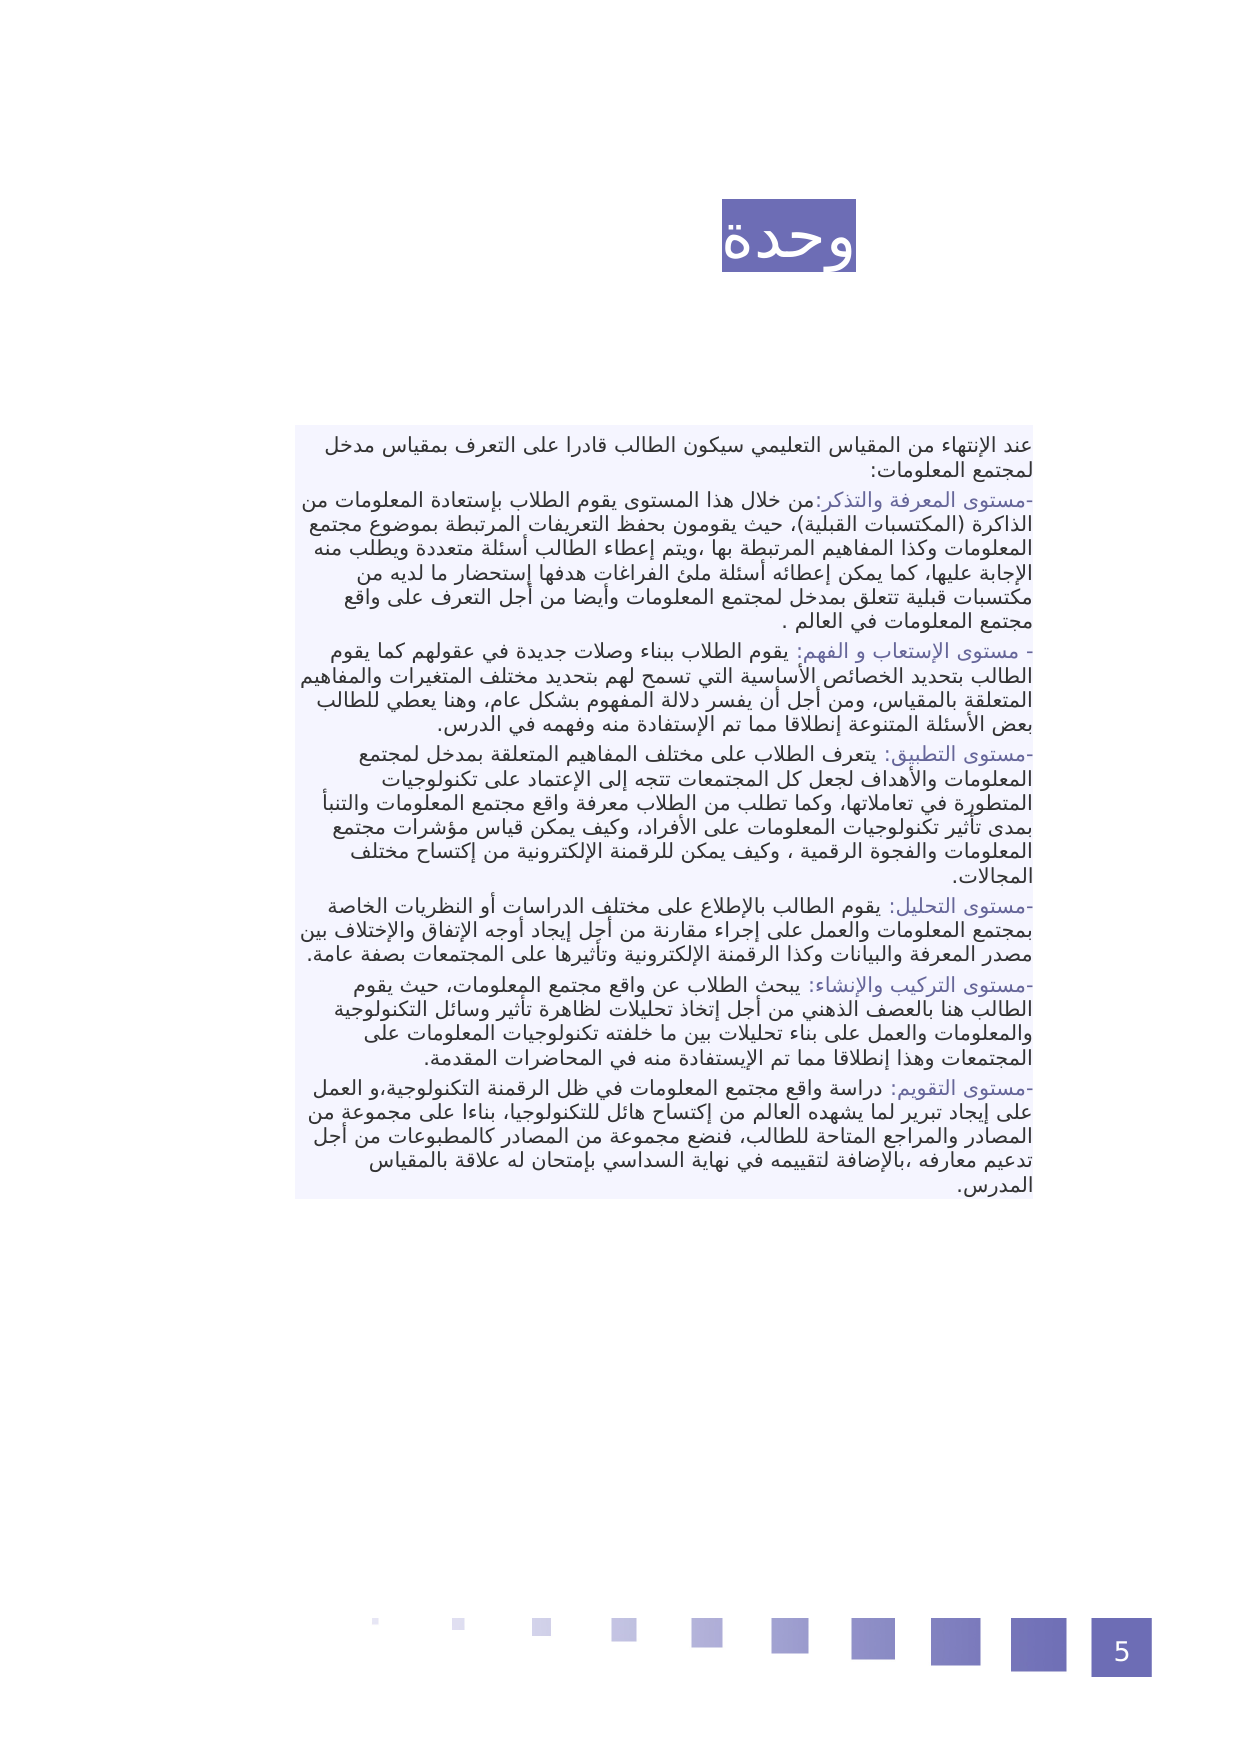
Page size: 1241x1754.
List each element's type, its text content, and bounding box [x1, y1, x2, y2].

text عند الإنتهاء من المقياس التعليمي سيكون الطالب قادرا على التعرف بمقياس مدخل لمجتمع المعلومات: [295, 433, 1033, 482]
picture [177, 1618, 1152, 1677]
text -مستوى التطبيق: يتعرف الطلاب على مختلف المفاهيم المتعلقة بمدخل لمجتمع المعلومات والأهداف لجعل كل المجتمعات تتجه إلى الإعتماد على تكنولوجيات المتطورة في تعاملاتها، وكما تطلب من الطلاب معرفة واقع مجتمع المعلومات والتنبأ بمدى تأثير تكنولوجيات المعلومات على الأفراد، وكيف يمكن قياس مؤشرات مجتمع المعلومات والفجوة الرقمية ، وكيف يمكن للرقمنة الإلكترونية من إكتساح مختلف المجالات. [295, 742, 1033, 888]
text -مستوى التقويم: دراسة واقع مجتمع المعلومات في ظل الرقمنة التكنولوجية،و العمل على إيجاد تبرير لما يشهده العالم من إكتساح هائل للتكنولوجيا، بناءا على مجموعة من المصادر والمراجع المتاحة للطالب، فنضع مجموعة من المصادر كالمطبوعات من أجل تدعيم معارفه ،بالإضافة لتقييمه في نهاية السداسي بإمتحان له علاقة بالمقياس المدرس. [295, 1076, 1033, 1197]
text -مستوى التركيب والإنشاء: يبحث الطلاب عن واقع مجتمع المعلومات، حيث يقوم الطالب هنا بالعصف الذهني من أجل إتخاذ تحليلات لظاهرة تأثير وسائل التكنولوجية والمعلومات والعمل على بناء تحليلات بين ما خلفته تكنولوجيات المعلومات على المجتمعات وهذا إنطلاقا مما تم الإيستفادة منه في المحاضرات المقدمة. [295, 973, 1033, 1070]
title وحدة [213, 199, 722, 272]
text -مستوى المعرفة والتذكر:من خلال هذا المستوى يقوم الطلاب بإستعادة المعلومات من الذاكرة (المكتسبات القبلية)، حيث يقومون بحفظ التعريفات المرتبطة بموضوع مجتمع المعلومات وكذا المفاهيم المرتبطة بها ،ويتم إعطاء الطالب أسئلة متعددة ويطلب منه الإجابة عليها، كما يمكن إعطائه أسئلة ملئ الفراغات هدفها إستحضار ما لديه من مكتسبات قبلية تتعلق بمدخل لمجتمع المعلومات وأيضا من أجل التعرف على واقع مجتمع المعلومات في العالم . [295, 488, 1033, 633]
text - مستوى الإستعاب و الفهم: يقوم الطلاب ببناء وصلات جديدة في عقولهم كما يقوم الطالب بتحديد الخصائص الأساسية التي تسمح لهم بتحديد مختلف المتغيرات والمفاهيم المتعلقة بالمقياس، ومن أجل أن يفسر دلالة المفهوم بشكل عام، وهنا يعطي للطالب بعض الأسئلة المتنوعة إنطلاقا مما تم الإستفادة منه وفهمه في الدرس. [295, 639, 1033, 736]
text -مستوى التحليل: يقوم الطالب بالإطلاع على مختلف الدراسات أو النظريات الخاصة بمجتمع المعلومات والعمل على إجراء مقارنة من أجل إيجاد أوجه الإتفاق والإختلاف بين مصدر المعرفة والبيانات وكذا الرقمنة الإلكترونية وتأثيرها على المجتمعات بصفة عامة. [295, 894, 1033, 967]
